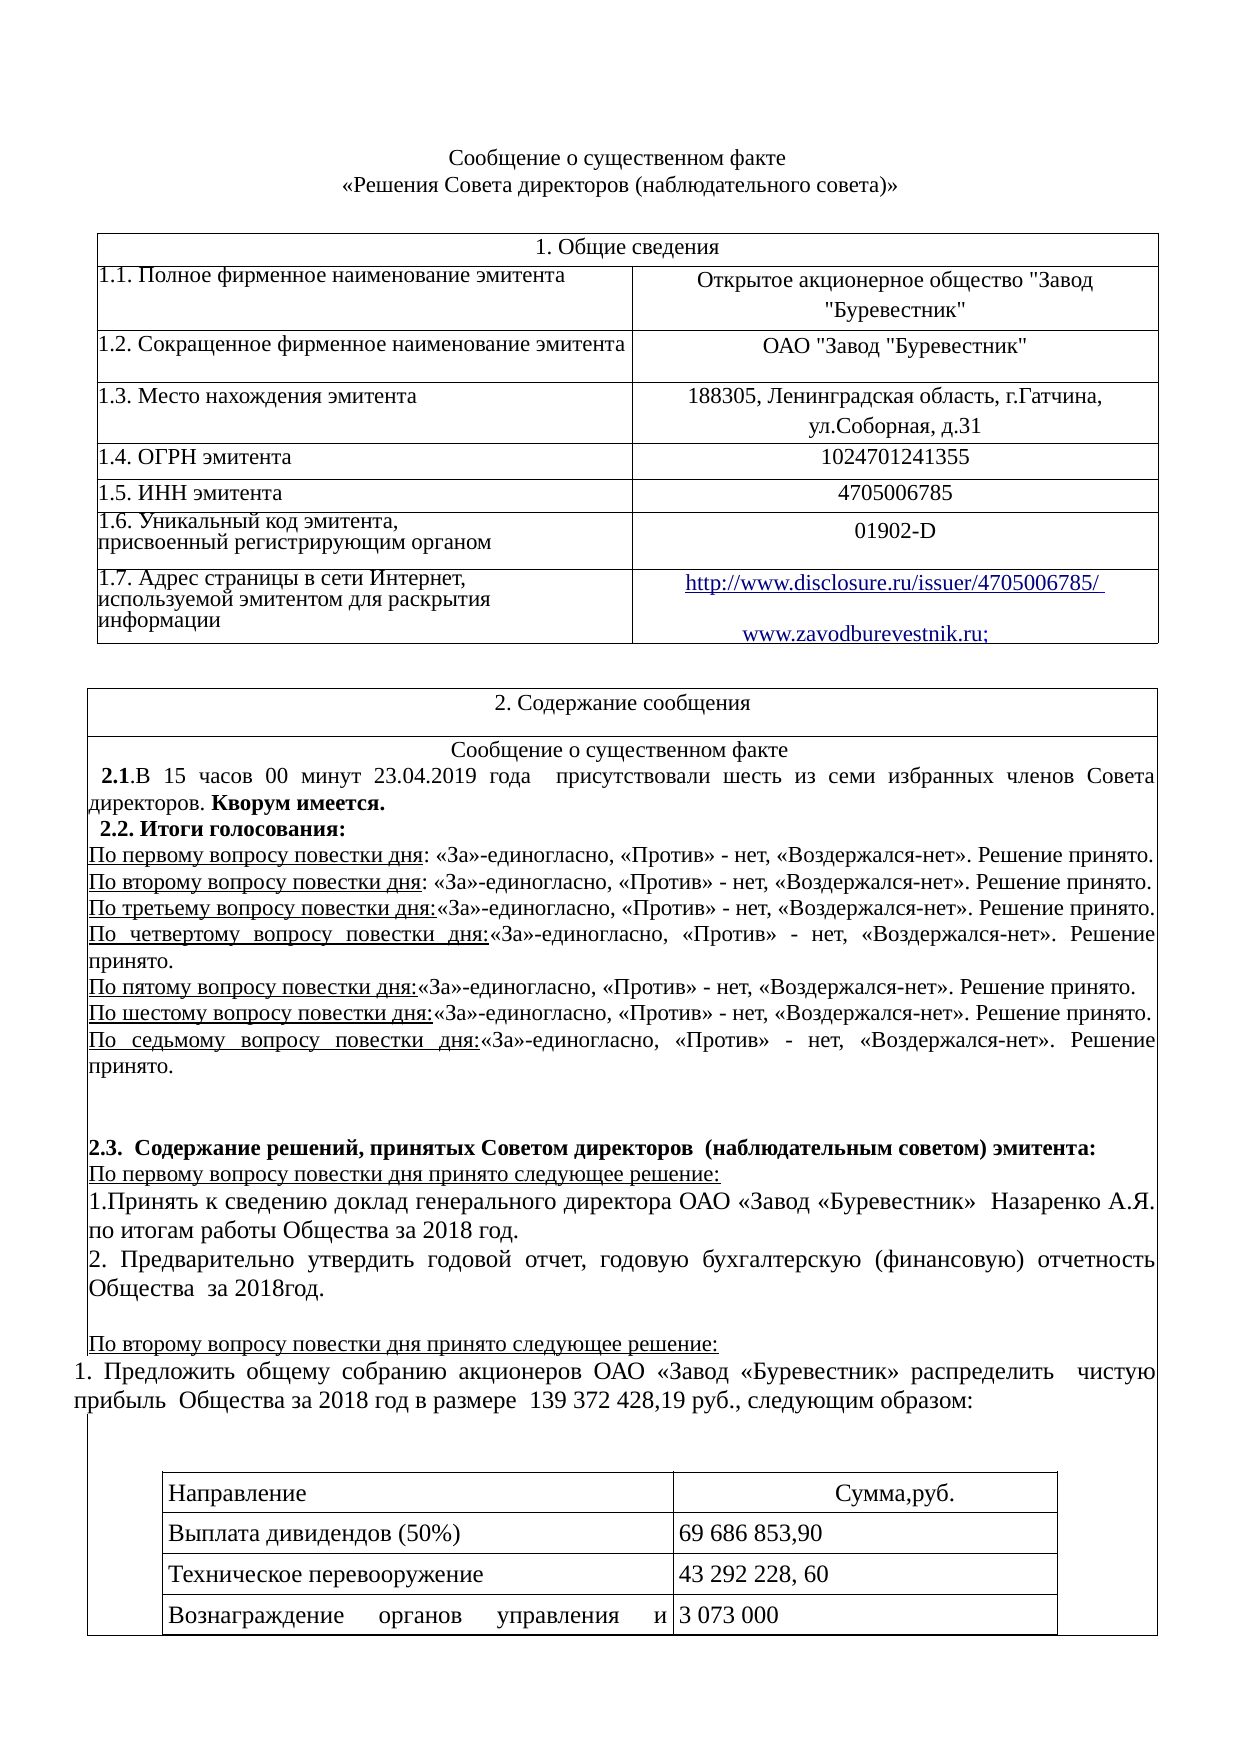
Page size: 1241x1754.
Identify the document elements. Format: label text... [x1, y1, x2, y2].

table_cell Вознаграждение органов управления и [163, 1595, 673, 1634]
table_cell http://www.disclosure.ru/issuer/4705006785/ www.zavodburevestnik.ru; [633, 570, 1158, 643]
table_cell 1.5. ИНН эмитента [98, 480, 632, 512]
table_cell Сообщение о существенном факте 2.1.В 15 часов 00 минут 23.04.2019 года присутствовали шесть из семи избранных членов Совета директоров. Кворум имеется. 2.2. Итоги голосования: По первому вопросу повестки дня: «За»-единогласно, «Против» - нет, «Воздержался-нет». Решение принято. По второму вопросу повестки дня: «За»-единогласно, «Против» - нет, «Воздержался-нет». Решение принято. По третьему вопросу повестки дня:«За»-единогласно, «Против» - нет, «Воздержался-нет». Решение принято. По четвертому вопросу повестки дня:«За»-единогласно, «Против» - нет, «Воздержался-нет». Решение принято. По пятому вопросу повестки дня:«За»-единогласно, «Против» - нет, «Воздержался-нет». Решение принято. По шестому вопросу повестки дня:«За»-единогласно, «Против» - нет, «Воздержался-нет». Решение принято. По седьмому вопросу повестки дня:«За»-единогласно, «Против» - нет, «Воздержался-нет». Решение принято. 2.3. Содержание решений, принятых Советом директоров (наблюдательным советом) эмитента: По первому вопросу повестки дня принято следующее решение: 1.Принять к сведению доклад генерального директора ОАО «Завод «Буревестник» Назаренко А.Я. по итогам работы Общества за 2018 год. 2. Предварительно утвердить годовой отчет, годовую бухгалтерскую (финансовую) отчетность Общества за 2018год. По второму вопросу повестки дня принято следующее решение: 1. Предложить общему собранию акционеров ОАО «Завод «Буревестник» распределить чистую прибыль Общества за 2018 год в размере 139 372 428,19 руб., следующим образом: 2.Предварительно определить размер выплачиваемых дивидендов за 2018 год в размере 50% от чистой прибыли Общества, полученной по итогам 2018 финансового года, что составит на 1 привилегированную акцию в размере 515 руб. 63 коп. ; на 1 обыкновенную акцию в размере 687 руб. 50 коп. 3. Установить, что срок выплаты дивидендов номинальному держателю и являющемуся профессиональным участником рынка ценных бумаг доверительному управляющему, которые зарегистрированы в реестре акционеров, не должен превышать 10 рабочих дней,с даты, на которую определяются лица, имеющие право на получение дивидендов, т. е. дивиденды выплачиваются не позднее 25 июня 2019года 3.1. Срок выплаты дивидендов лицам, зарегистрированным в реестре акционеров - 25 рабочих дней с даты, на которую определяются лица, имеющие право на получение дивидендов, т. е. дивиденды выплачиваются не позднее 16 июля 2019 года. 4. Определить, что выплата дивидендов осуществляется в денежной форме в безналичном порядке путем почтового перевода денежных средств или путем перечисления денежных средств на банковские счета. По третьему вопросу повестки дня принято следующее решение: 1.Предварительно утвердить расчет размера вознаграждений членам Совета директоров. 2. Предложить общему собранию акционеров утвердить предложенный размер вознаграждений членам Совета директоров ОАО «Завод «Буревестник». 3. Установить, что вознаграждение выплачивается в течение 60 дней после проведения годового общего собрания акционеров, на котором принято такое решение. По четвертому вопросу повестки дня принято следующее решение: 1.Предварительно утвердить расчет размера вознаграждений членам ревизионной комиссии ОАО «Завод «Буревестник». 2. Предложить общему собранию акционеров утвердить предложенный размер вознаграждений членам ревизионной комиссии ОАО «Завод «Буревестник» (Приложение 3). 3. Установить, что вознаграждение выплачивается не позднее 3 (трех) месяцев после проведения годового общего собрания акционеров, на котором принято такое решение По пятому вопросу повестки дня принято следующее решение: Утвердить формы бюллетеней №№ 1, 2 для голосования на годовом общем собрании акционеров ОАО «Завод «Буревестник». По шестому вопросу повестки дня принято следующее решение: Предварительно утвердить аудиторской организацией для заключения договора по обязательной аудиторской проверке финансовой (бухгалтерской) отчетности на 2019г. ООО «АФК-Аудит», с оплатой услуг в размере 289 800 руб., в т.ч. НДС 20%. По седьмому вопросу повестки дня принято следующее решение: 1. Утвердить Программу деятельности ОАО «Завод «Буревестник» на 2019 год. 2. Утвердить Инвестиционный план ОАО «Завод «Буревестник» на 2019 год. 2.4. вид, категория (тип) и иные идентификационные признаки именных эмиссионных ценных бумаг эмитента: обыкновенные акции (именные бездокументарные), номер государственной регистрации 1-01-01902-D; привилегированные акции (именные бездокументарные), номер государственной регистрации 2-01-01902-D; дата выпуска 17.03.1994г. 2.5. Дата проведения заседания Совета директоров эмитента в форме совместного присутствия — 23 апреля 2019 г. в 15 часов. 2.6. Дата составления и номер Протокола заседания Совета директоров (наблюдательного совета) эмитента, на котором приняты соответствующие решения: протокол № 7 от 25.04.2019 года. [88, 737, 1157, 1635]
table_cell 43 292 228, 60 [674, 1554, 1057, 1594]
table_cell 188305, Ленинградская область, г.Гатчина, ул.Соборная, д.31 [633, 383, 1158, 443]
table_header Сумма,руб. [674, 1473, 1057, 1512]
table_cell Открытое акционерное общество "Завод "Буревестник" [633, 267, 1158, 329]
text Сообщение о существенном факте [118, 144, 1122, 171]
table_cell 1.2. Сокращенное фирменное наименование эмитента [98, 331, 632, 382]
table_header 2. Содержание сообщения [88, 689, 1157, 736]
table_cell 3 073 000 [674, 1595, 1057, 1634]
table_cell 1.3. Место нахождения эмитента [98, 383, 632, 443]
table_cell 1024701241355 [633, 444, 1158, 479]
table_cell 01902-D [633, 513, 1158, 569]
table_cell Техническое перевооружение [163, 1554, 673, 1594]
text «Решения Совета директоров (наблюдательного совета)» [118, 171, 1122, 197]
table_cell 69 686 853,90 [674, 1513, 1057, 1553]
table_cell 4705006785 [633, 480, 1158, 512]
table_cell Выплата дивидендов (50%) [163, 1513, 673, 1553]
table_cell ОАО "Завод "Буревестник" [633, 331, 1158, 382]
table_cell 1.7. Адрес страницы в сети Интернет, используемой эмитентом для раскрытия информации [98, 570, 632, 643]
table_header 1. Общие сведения [98, 234, 1158, 266]
table_cell 1.6. Уникальный код эмитента, присвоенный регистрирующим органом [98, 513, 632, 569]
table_cell 1.4. ОГРН эмитента [98, 444, 632, 479]
table_cell 1.1. Полное фирменное наименование эмитента [98, 267, 632, 329]
table_header Направление [163, 1473, 673, 1512]
